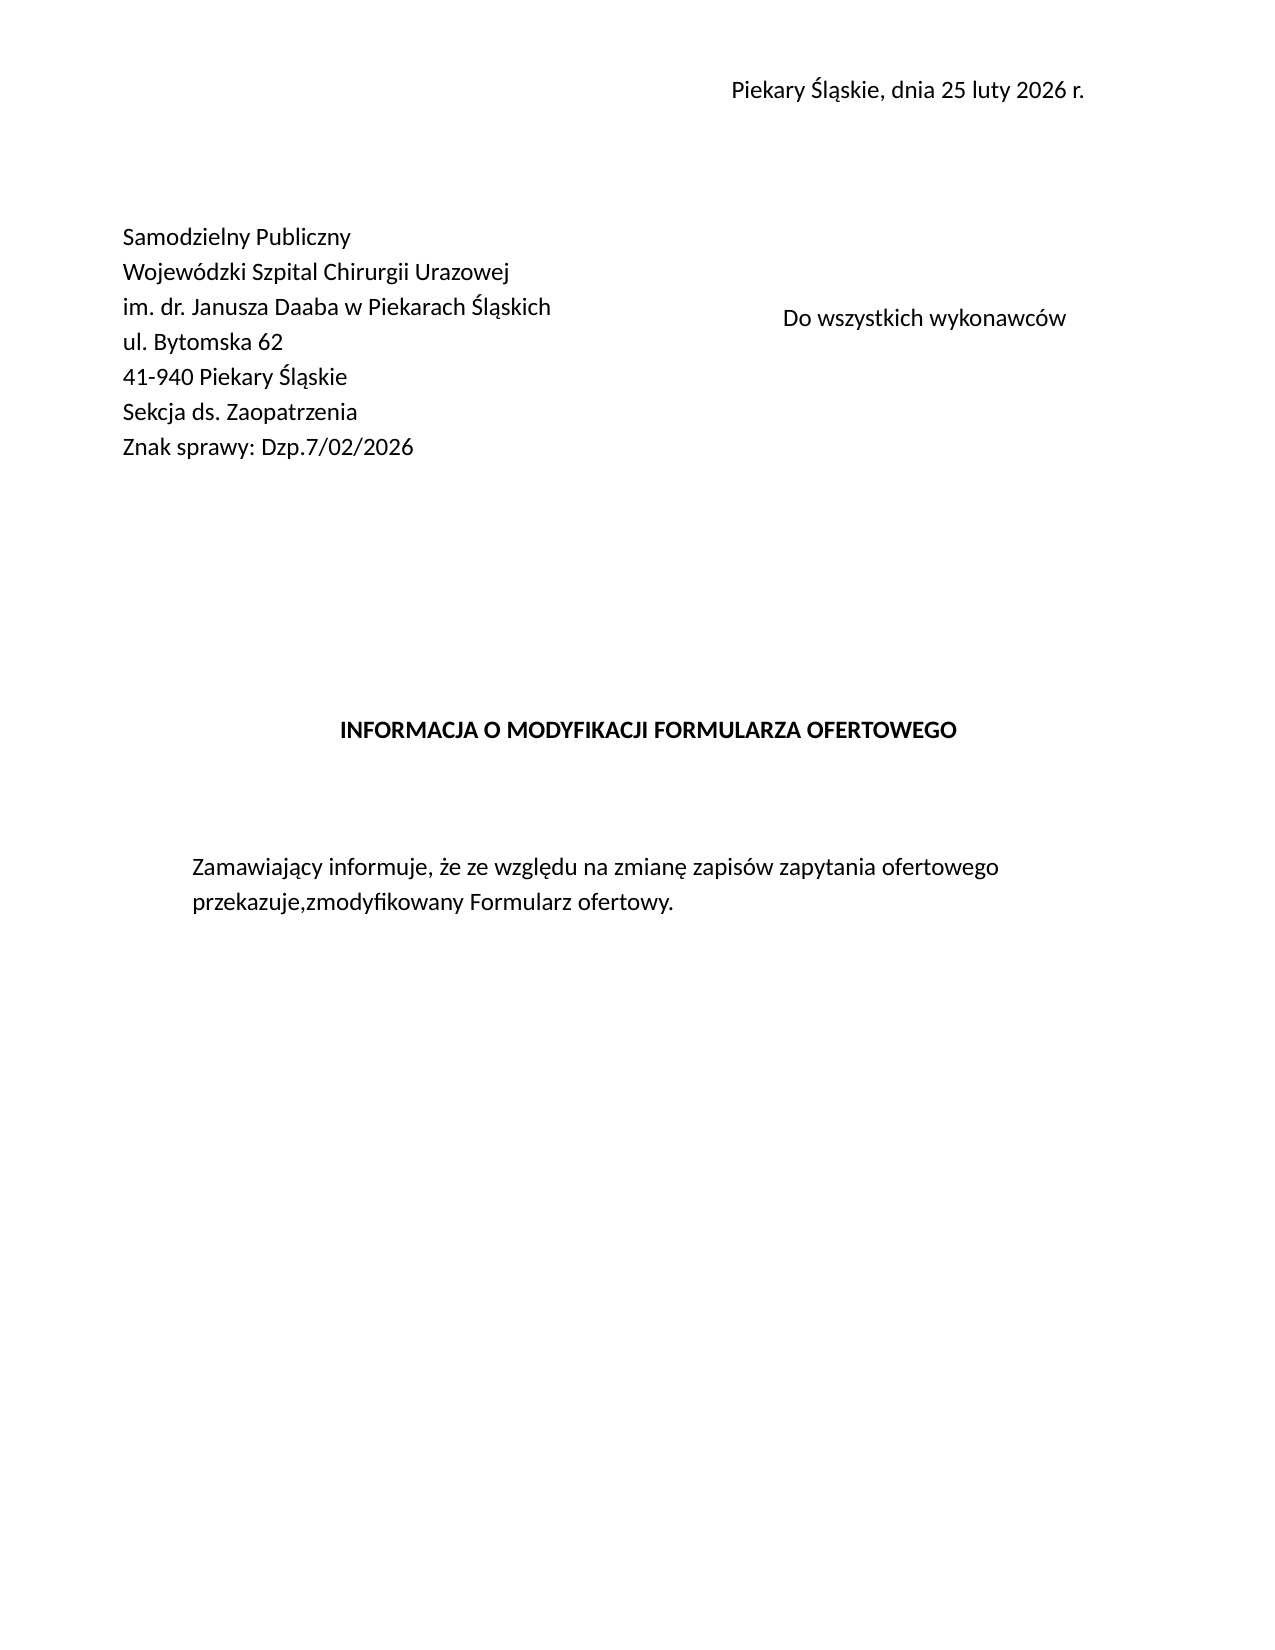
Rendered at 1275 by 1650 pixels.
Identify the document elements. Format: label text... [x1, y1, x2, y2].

text Zamawiający informuje, że ze względu na zmianę zapisów zapytania ofertowego przekazuje,zmodyfikowany Formularz ofertowy. [118, 851, 1080, 917]
text INFORMACJA O MODYFIKACJI FORMULARZA OFERTOWEGO [118, 714, 1157, 744]
text im. dr. Janusza Daaba w Piekarach Śląskich [123, 291, 573, 321]
text Do wszystkich wykonawców [574, 302, 1157, 333]
text ul. Bytomska 62 [123, 326, 573, 356]
text Piekary Śląskie, dnia 25 luty 2026 r. [561, 74, 1157, 104]
text Sekcja ds. Zaopatrzenia [123, 396, 573, 426]
text Samodzielny Publiczny [123, 221, 573, 251]
text Wojewódzki Szpital Chirurgii Urazowej [123, 256, 573, 286]
text Znak sprawy: Dzp.7/02/2026 [123, 431, 573, 461]
text 41-940 Piekary Śląskie [123, 361, 573, 391]
